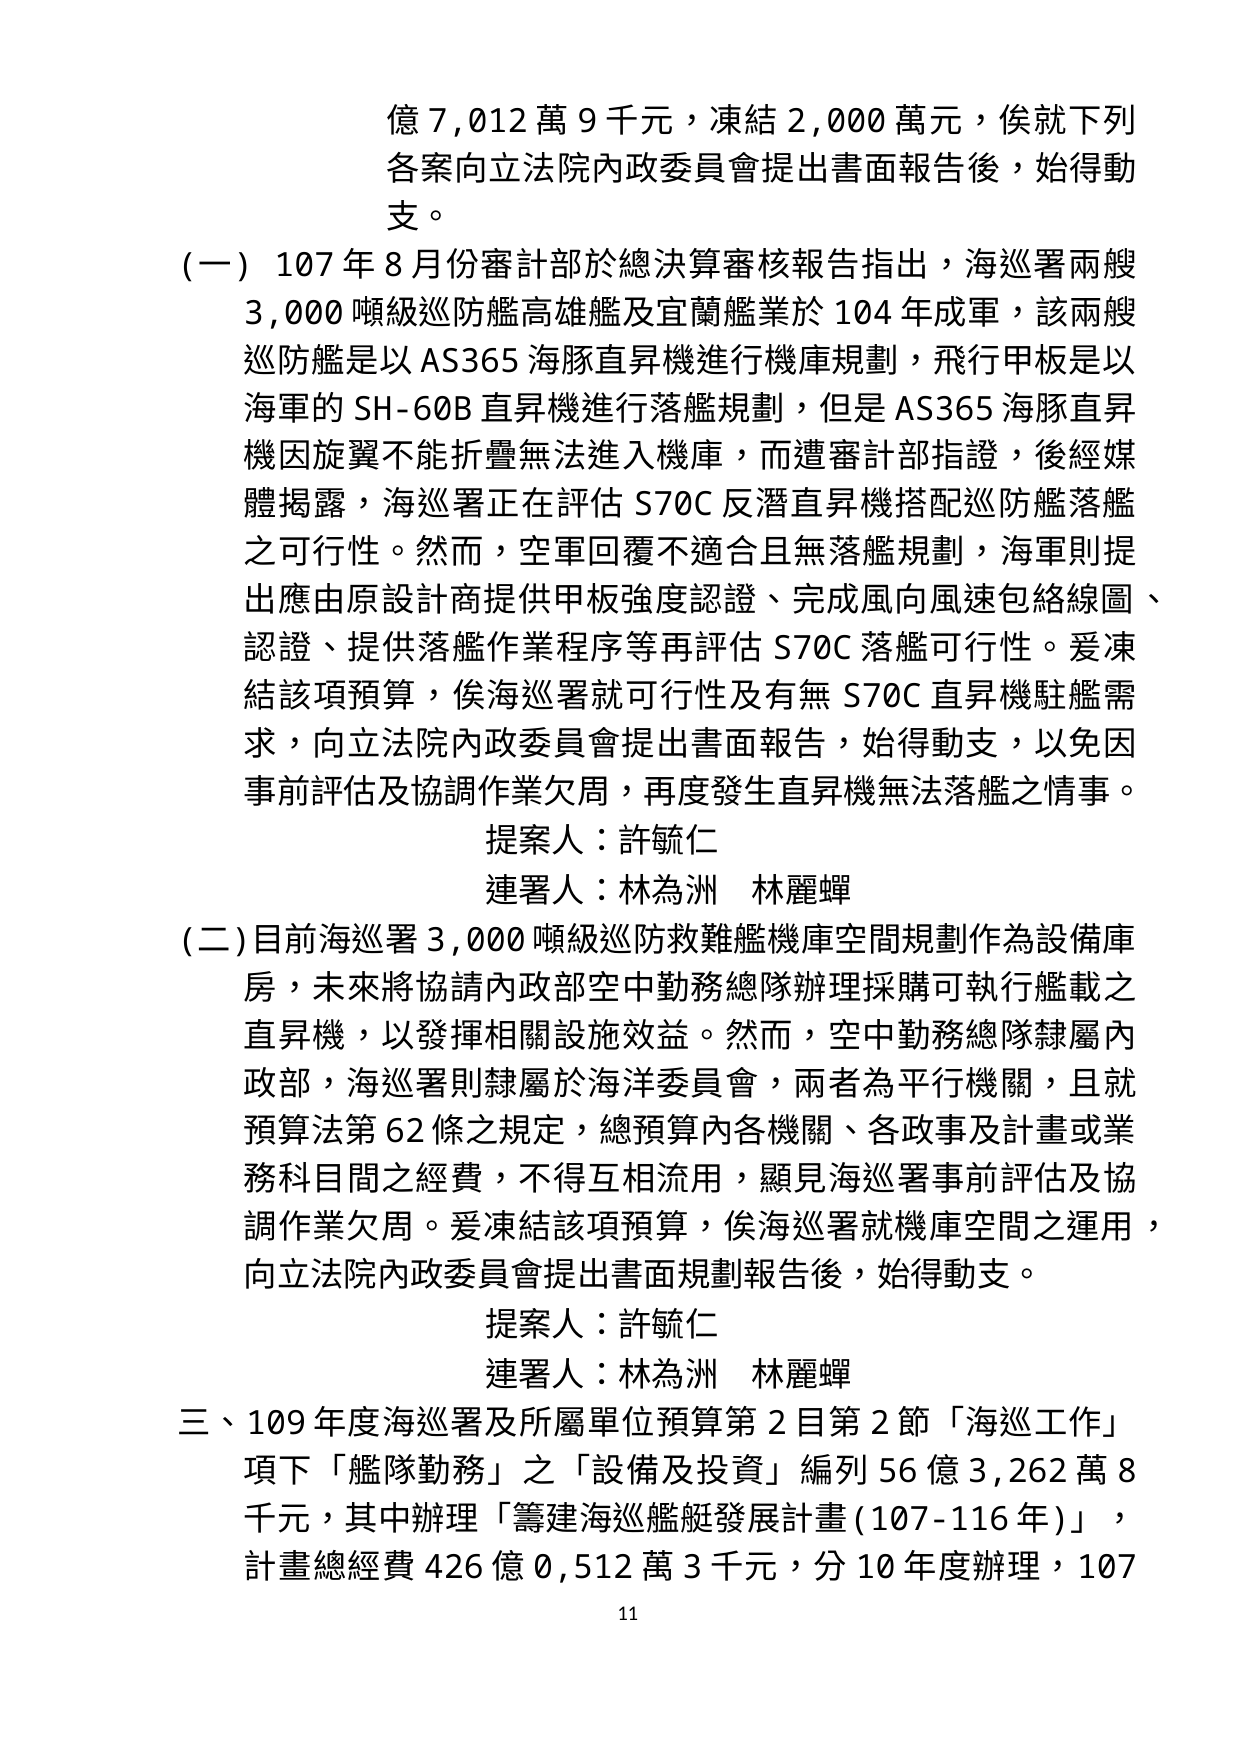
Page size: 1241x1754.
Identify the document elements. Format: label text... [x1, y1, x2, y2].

text 提案人：許毓仁 [118, 1296, 1138, 1346]
text 提案人：許毓仁 [118, 813, 1138, 863]
text (二)目前海巡署3,000噸級巡防救難艦機庫空間規劃作為設備庫房，未來將協請內政部空中勤務總隊辦理採購可執行艦載之直昇機，以發揮相關設施效益。然而，空中勤務總隊隸屬內政部，海巡署則隸屬於海洋委員會，兩者為平行機關，且就預算法第62條之規定，總預算內各機關、各政事及計畫或業務科目間之經費，不得互相流用，顯見海巡署事前評估及協調作業欠周。爰凍結該項預算，俟海巡署就機庫空間之運用，向立法院內政委員會提出書面規劃報告後，始得動支。 [177, 913, 1137, 1296]
text 連署人：林為洲 林麗蟬 [118, 1346, 1138, 1396]
text 三、109年度海巡署及所屬單位預算第2目第2節「海巡工作」項下「艦隊勤務」之「設備及投資」編列56億3,262萬8千元，其中辦理「籌建海巡艦艇發展計畫(107-116年)」，計畫總經費426億0,512萬3千元，分10年度辦理，107 [177, 1396, 1137, 1588]
list 億7,012萬9千元，凍結2,000萬元，俟就下列各案向立法院內政委員會提出書面報告後，始得動支。 [311, 94, 1137, 238]
text (一) 107年8月份審計部於總決算審核報告指出，海巡署兩艘3,000噸級巡防艦高雄艦及宜蘭艦業於104年成軍，該兩艘巡防艦是以AS365海豚直昇機進行機庫規劃，飛行甲板是以海軍的SH-60B直昇機進行落艦規劃，但是AS365海豚直昇機因旋翼不能折疊無法進入機庫，而遭審計部指證，後經媒體揭露，海巡署正在評估S70C反潛直昇機搭配巡防艦落艦之可行性。然而，空軍回覆不適合且無落艦規劃，海軍則提出應由原設計商提供甲板強度認證、完成風向風速包絡線圖、認證、提供落艦作業程序等再評估S70C落艦可行性。爰凍結該項預算，俟海巡署就可行性及有無S70C直昇機駐艦需求，向立法院內政委員會提出書面報告，始得動支，以免因事前評估及協調作業欠周，再度發生直昇機無法落艦之情事。 [177, 238, 1137, 813]
text 連署人：林為洲 林麗蟬 [118, 863, 1138, 913]
